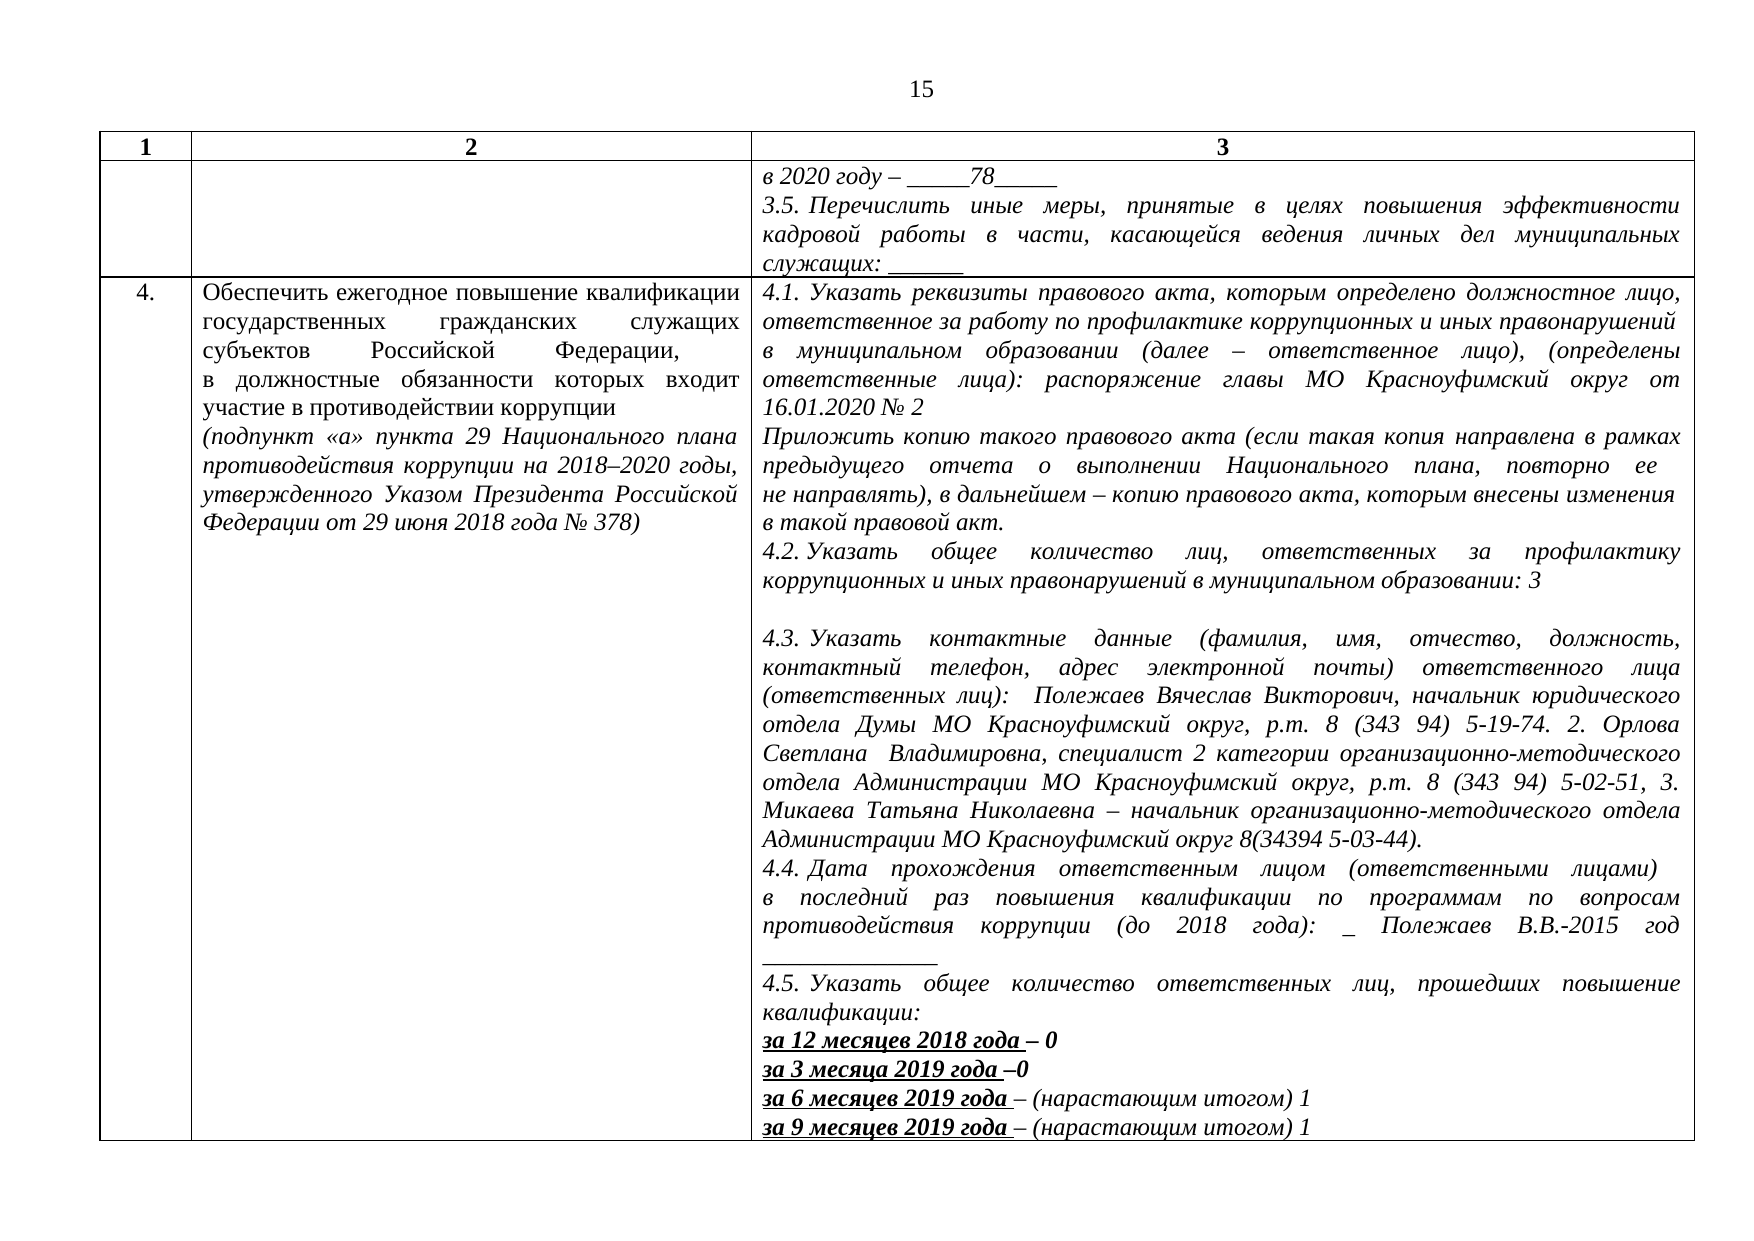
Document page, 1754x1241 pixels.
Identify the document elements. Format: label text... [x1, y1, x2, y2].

table_cell 4.1. Указать реквизиты правового акта, которым определено должностное лицо, ответственное за работу по профилактике коррупционных и иных правонарушений в муниципальном образовании (далее – ответственное лицо), (определены ответственные лица): распоряжение главы МО Красноуфимский округ от 16.01.2020 № 2 Приложить копию такого правового акта (если такая копия направлена в рамках предыдущего отчета о выполнении Национального плана, повторно ее не направлять), в дальнейшем – копию правового акта, которым внесены изменения в такой правовой акт. 4.2. Указать общее количество лиц, ответственных за профилактику коррупционных и иных правонарушений в муниципальном образовании: 3 4.3. Указать контактные данные (фамилия, имя, отчество, должность, контактный телефон, адрес электронной почты) ответственного лица (ответственных лиц): Полежаев Вячеслав Викторович, начальник юридического отдела Думы МО Красноуфимский округ, р.т. 8 (343 94) 5-19-74. 2. Орлова Светлана Владимировна, специалист 2 категории организационно-методического отдела Администрации МО Красноуфимский округ, р.т. 8 (343 94) 5-02-51, 3. Микаева Татьяна Николаевна – начальник организационно-методического отдела Администрации МО Красноуфимский округ 8(34394 5-03-44). 4.4. Дата прохождения ответственным лицом (ответственными лицами) в последний раз повышения квалификации по программам по вопросам противодействия коррупции (до 2018 года): _ Полежаев В.В.-2015 год ______________ 4.5. Указать общее количество ответственных лиц, прошедших повышение квалификации: за 12 месяцев 2018 года – 0 за 3 месяца 2019 года –0 за 6 месяцев 2019 года – (нарастающим итогом) 1 за 9 месяцев 2019 года – (нарастающим итогом) 1 [752, 278, 1694, 1140]
table_header 2 [192, 132, 751, 160]
table_cell [101, 161, 191, 276]
table_cell 4. [101, 278, 191, 1140]
table_cell [192, 161, 751, 276]
table_cell в 2020 году – _____78_____ 3.5. Перечислить иные меры, принятые в целях повышения эффективности кадровой работы в части, касающейся ведения личных дел муниципальных служащих: ______ [752, 161, 1694, 276]
table_cell Обеспечить ежегодное повышение квалификации государственных гражданских служащих субъектов Российской Федерации, в должностные обязанности которых входит участие в противодействии коррупции (подпункт «а» пункта 29 Национального плана противодействия коррупции на 2018–2020 годы, утвержденного Указом Президента Российской Федерации от 29 июня 2018 года № 378) [192, 278, 751, 1140]
table_header 3 [752, 132, 1694, 160]
table_header 1 [101, 132, 191, 160]
